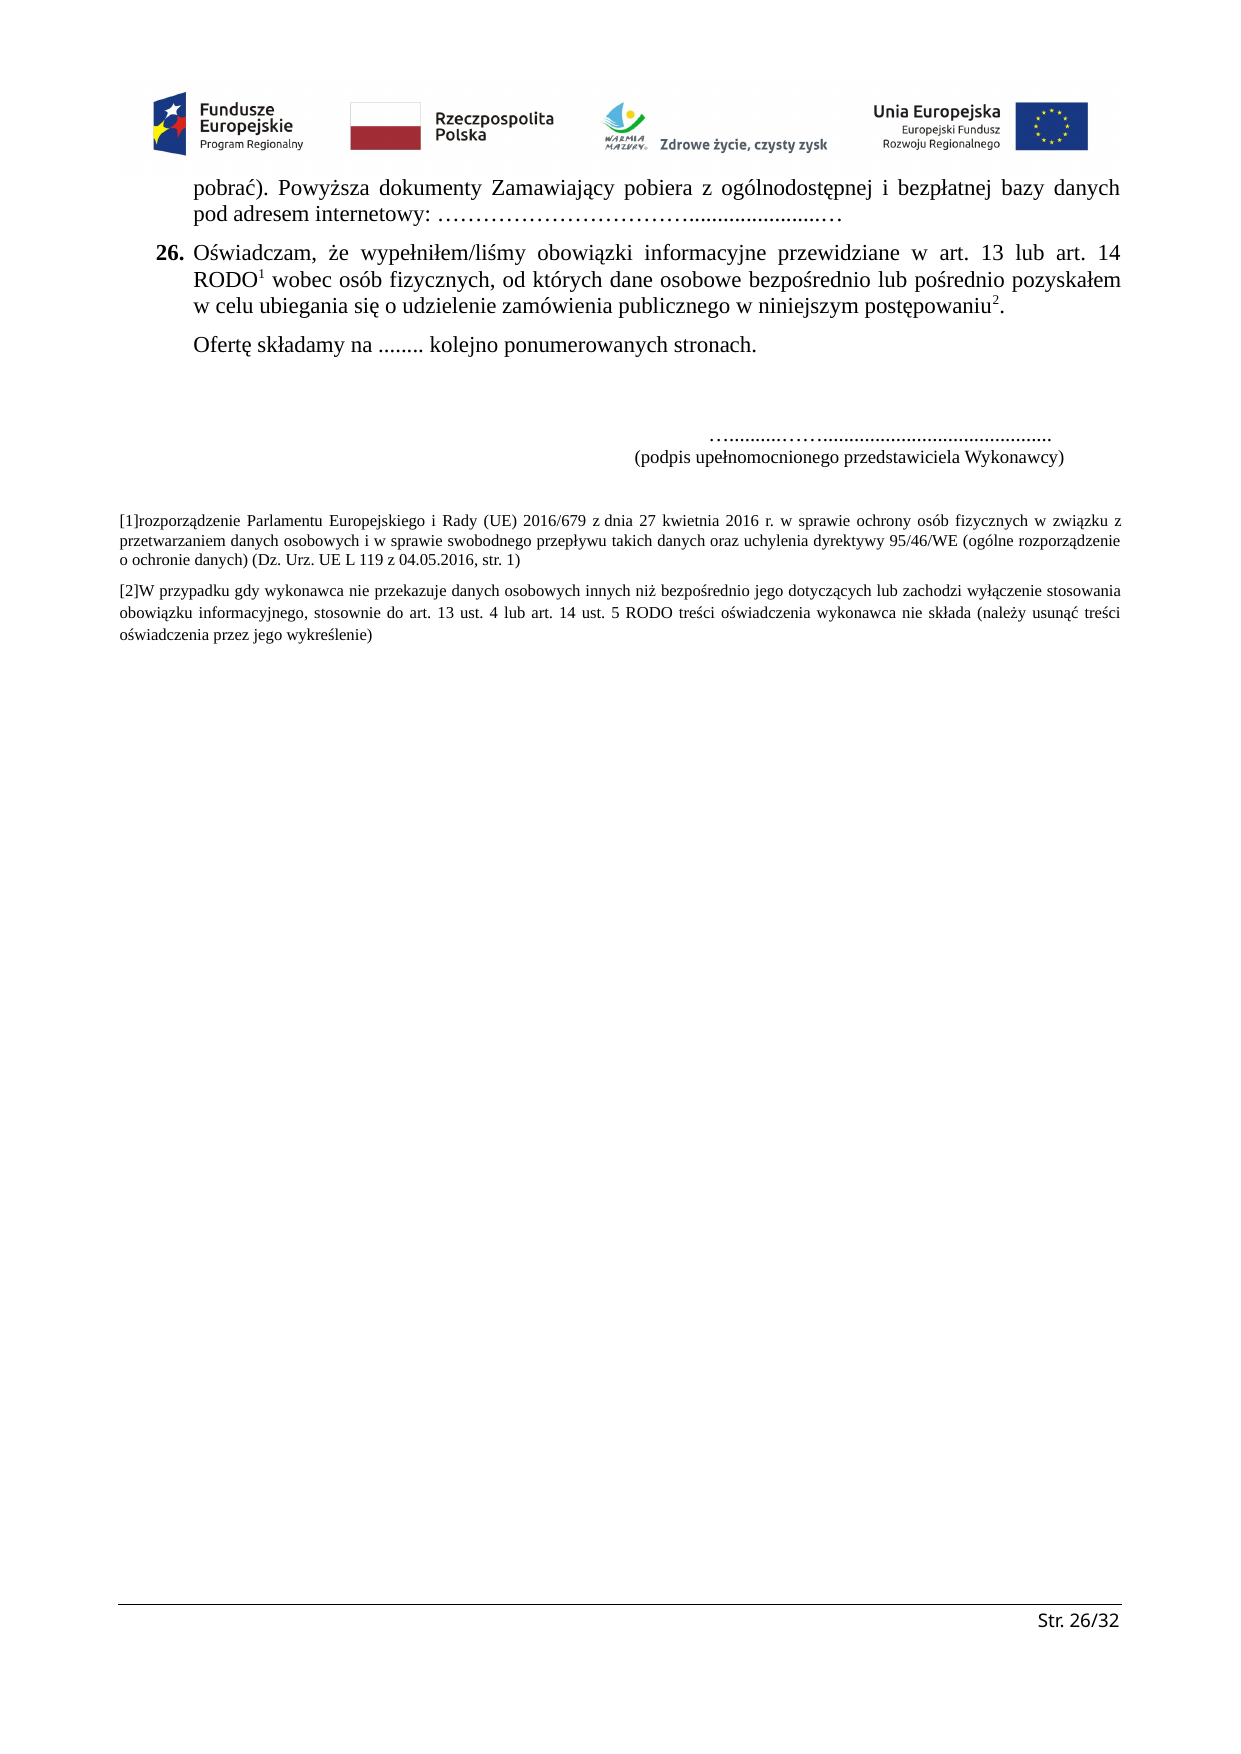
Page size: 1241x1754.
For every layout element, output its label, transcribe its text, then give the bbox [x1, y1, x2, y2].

text (podpis upełnomocnionego przedstawiciela Wykonawcy) [119, 446, 1122, 468]
text [1]rozporządzenie Parlamentu Europejskiego i Rady (UE) 2016/679 z dnia 27 kwietnia 2016 r. w sprawie ochrony osób fizycznych w związku z przetwarzaniem danych osobowych i w sprawie swobodnego przepływu takich danych oraz uchylenia dyrektywy 95/46/WE (ogólne rozporządzenie o ochronie danych) (Dz. Urz. UE L 119 z 04.05.2016, str. 1) [119, 511, 1122, 569]
list Oświadczam, że wypełniłem/liśmy obowiązki informacyjne przewidziane w art. 13 lub art. 14 RODO1 wobec osób fizycznych, od których dane osobowe bezpośrednio lub pośrednio pozyskałem w celu ubiegania się o udzielenie zamówienia publicznego w niniejszym postępowaniu2. [156, 239, 1122, 318]
list Ofertę składamy na ........ kolejno ponumerowanych stronach. [156, 331, 1122, 357]
picture [118, 73, 1123, 174]
list pobrać). Powyższa dokumenty Zamawiający pobiera z ogólnodostępnej i bezpłatnej bazy danych pod adresem internetowy: …………………………….......................… [156, 174, 1122, 227]
text [2]W przypadku gdy wykonawca nie przekazuje danych osobowych innych niż bezpośrednio jego dotyczących lub zachodzi wyłączenie stosowania obowiązku informacyjnego, stosownie do art. 13 ust. 4 lub art. 14 ust. 5 RODO treści oświadczenia wykonawca nie składa (należy usunąć treści oświadczenia przez jego wykreślenie) [119, 581, 1122, 644]
text …..........……............................................ [119, 422, 1122, 446]
